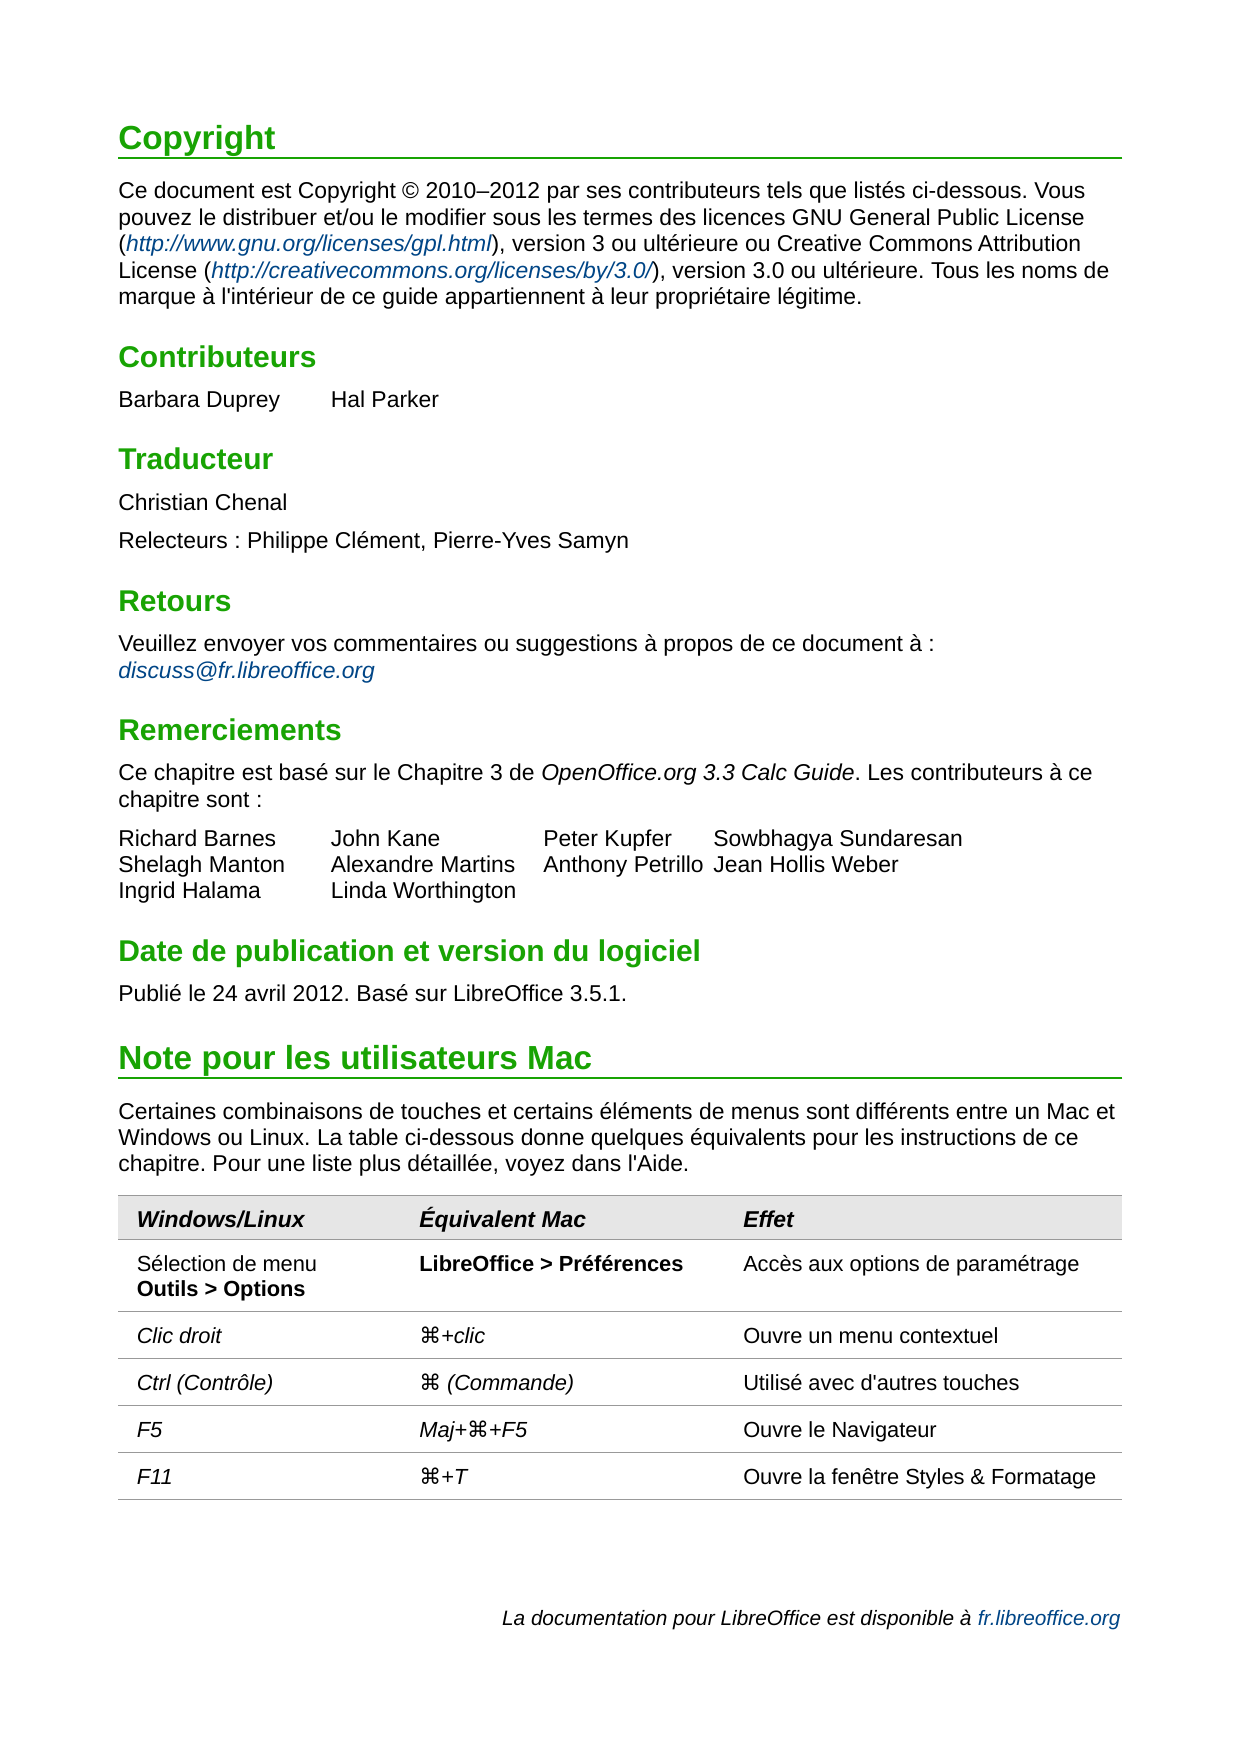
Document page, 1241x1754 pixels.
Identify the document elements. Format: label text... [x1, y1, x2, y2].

text Contributeurs [118, 339, 1122, 373]
text Barbara Duprey Hal Parker [118, 386, 1122, 412]
table_cell z (Commande) [401, 1359, 725, 1405]
table_cell Clic droit [118, 1312, 401, 1358]
text Date de publication et version du logiciel [118, 933, 1122, 968]
table_cell F5 [118, 1406, 401, 1452]
text Certaines combinaisons de touches et certains éléments de menus sont différents entre un Mac et Windows ou Linux. La table ci-dessous donne quelques équivalents pour les instructions de ce chapitre. Pour une liste plus détaillée, voyez dans l'Aide. [118, 1098, 1122, 1177]
text Retours [118, 583, 1122, 618]
table_header Windows/Linux [118, 1196, 401, 1239]
table_cell Ouvre un menu contextuel [725, 1312, 1122, 1358]
text Relecteurs : Philippe Clément, Pierre-Yves Samyn [118, 527, 1122, 554]
text Ce chapitre est basé sur le Chapitre 3 de OpenOffice.org 3.3 Calc Guide. Les contributeurs à ce chapitre sont : [118, 759, 1122, 812]
text Traducteur [118, 442, 1122, 476]
table_cell Accès aux options de paramétrage [725, 1240, 1122, 1311]
table_cell Sélection de menu Outils > Options [118, 1240, 401, 1311]
table_cell Maj+z+F5 [401, 1406, 725, 1452]
table_header Équivalent Mac [401, 1196, 725, 1239]
text Christian Chenal [118, 488, 1122, 515]
subtitle Copyright [118, 118, 1122, 157]
text Ce document est Copyright © 2010–2012 par ses contributeurs tels que listés ci-dessous. Vous pouvez le distribuer et/ou le modifier sous les termes des licences GNU General Public License (http://www.gnu.org/licenses/gpl.html), version 3 ou ultérieure ou Creative Commons Attribution License (http://creativecommons.org/licenses/by/3.0/), version 3.0 ou ultérieure. Tous les noms de marque à l'intérieur de ce guide appartiennent à leur propriétaire légitime. [118, 177, 1122, 309]
table_cell z+T [401, 1453, 725, 1499]
text Remerciements [118, 712, 1122, 747]
table_cell Ouvre le Navigateur [725, 1406, 1122, 1452]
table_cell Utilisé avec d'autres touches [725, 1359, 1122, 1405]
table_cell Ouvre la fenêtre Styles & Formatage [725, 1453, 1122, 1499]
table_cell LibreOffice > Préférences [401, 1240, 725, 1311]
text Veuillez envoyer vos commentaires ou suggestions à propos de ce document à : discuss@fr.libreoffice.org [118, 630, 1122, 683]
table_cell F11 [118, 1453, 401, 1499]
table_cell Ctrl (Contrôle) [118, 1359, 401, 1405]
table_header Effet [725, 1196, 1122, 1239]
text Richard Barnes John Kane Peter Kupfer Sowbhagya Sundaresan Shelagh Manton Alexandre Martins Anthony Petrillo Jean Hollis Weber Ingrid Halama Linda Worthington [118, 824, 1122, 904]
text Publié le 24 avril 2012. Basé sur LibreOffice 3.5.1. [118, 980, 1122, 1006]
table_cell z+clic [401, 1312, 725, 1358]
subtitle Note pour les utilisateurs Mac [118, 1038, 1122, 1077]
